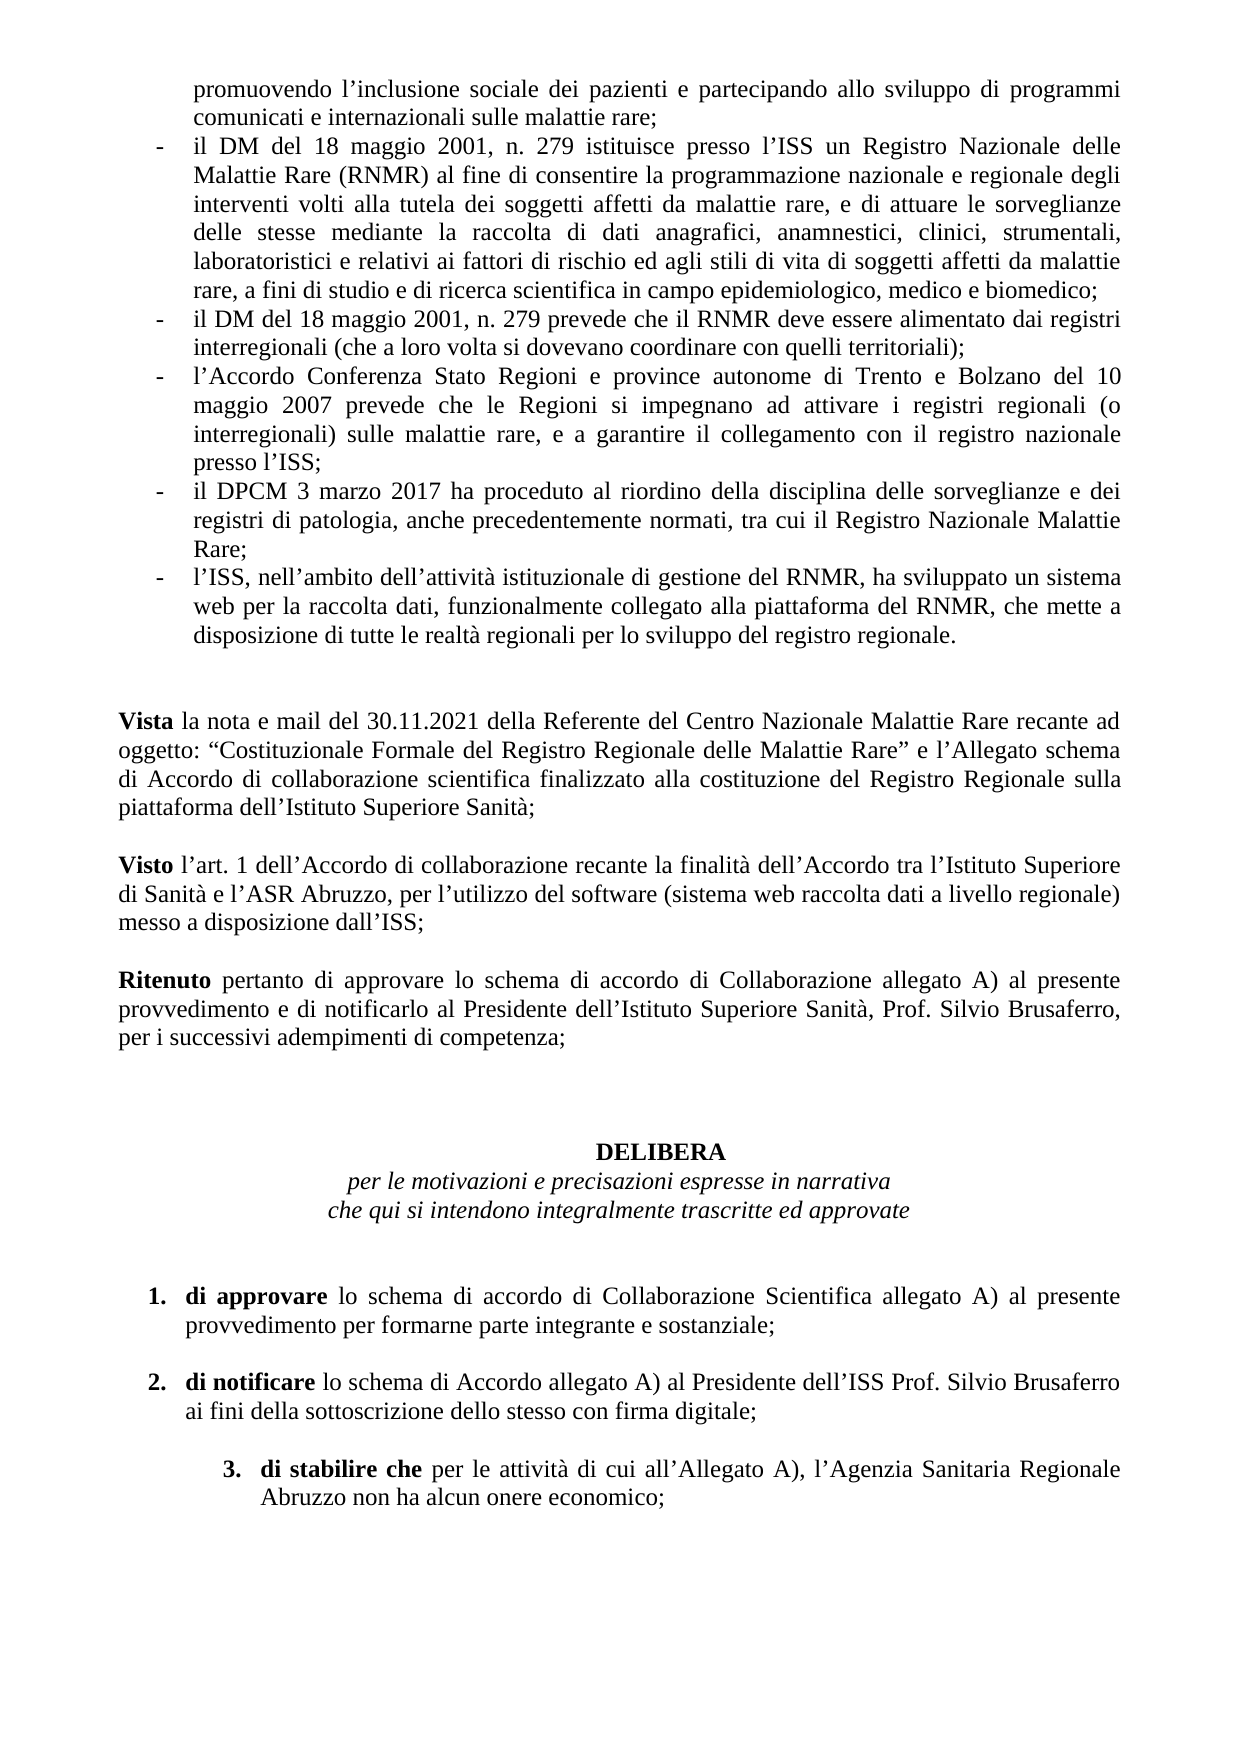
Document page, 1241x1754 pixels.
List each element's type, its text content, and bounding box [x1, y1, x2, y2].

text Visto l’art. 1 dell’Accordo di collaborazione recante la finalità dell’Accordo tra l’Istituto Superiore di Sanità e l’ASR Abruzzo, per l’utilizzo del software (sistema web raccolta dati a livello regionale) messo a disposizione dall’ISS; [118, 850, 1122, 936]
text che qui si intendono integralmente trascritte ed approvate [118, 1195, 1122, 1224]
list il DM del 18 maggio 2001, n. 279 istituisce presso l’ISS un Registro Nazionale delle Malattie Rare (RNMR) al fine di consentire la programmazione nazionale e regionale degli interventi volti alla tutela dei soggetti affetti da malattie rare, e di attuare le sorveglianze delle stesse mediante la raccolta di dati anagrafici, anamnestici, clinici, strumentali, laboratoristici e relativi ai fattori di rischio ed agli stili di vita di soggetti affetti da malattie rare, a fini di studio e di ricerca scientifica in campo epidemiologico, medico e biomedico; [156, 131, 1122, 304]
list il DPCM 3 marzo 2017 ha proceduto al riordino della disciplina delle sorveglianze e dei registri di patologia, anche precedentemente normati, tra cui il Registro Nazionale Malattie Rare; [156, 476, 1122, 562]
list l’ISS, nell’ambito dell’attività istituzionale di gestione del RNMR, ha sviluppato un sistema web per la raccolta dati, funzionalmente collegato alla piattaforma del RNMR, che mette a disposizione di tutte le realtà regionali per lo sviluppo del registro regionale. [156, 562, 1122, 649]
list di approvare lo schema di accordo di Collaborazione Scientifica allegato A) al presente provvedimento per formarne parte integrante e sostanziale; [148, 1281, 1122, 1339]
list di notificare lo schema di Accordo allegato A) al Presidente dell’ISS Prof. Silvio Brusaferro ai fini della sottoscrizione dello stesso con firma digitale; [148, 1367, 1122, 1425]
list il DM del 18 maggio 2001, n. 279 prevede che il RNMR deve essere alimentato dai registri interregionali (che a loro volta si dovevano coordinare con quelli territoriali); [156, 304, 1122, 361]
list di stabilire che per le attività di cui all’Allegato A), l’Agenzia Sanitaria Regionale Abruzzo non ha alcun onere economico; [223, 1454, 1122, 1511]
list l’Accordo Conferenza Stato Regioni e province autonome di Trento e Bolzano del 10 maggio 2007 prevede che le Regioni si impegnano ad attivare i registri regionali (o interregionali) sulle malattie rare, e a garantire il collegamento con il registro nazionale presso l’ISS; [156, 361, 1122, 476]
text per le motivazioni e precisazioni espresse in narrativa [118, 1166, 1122, 1195]
text Vista la nota e mail del 30.11.2021 della Referente del Centro Nazionale Malattie Rare recante ad oggetto: “Costituzionale Formale del Registro Regionale delle Malattie Rare” e l’Allegato schema di Accordo di collaborazione scientifica finalizzato alla costituzione del Registro Regionale sulla piattaforma dell’Istituto Superiore Sanità; [118, 706, 1122, 821]
text Ritenuto pertanto di approvare lo schema di accordo di Collaborazione allegato A) al presente provvedimento e di notificarlo al Presidente dell’Istituto Superiore Sanità, Prof. Silvio Brusaferro, per i successivi adempimenti di competenza; [118, 965, 1122, 1051]
text DELIBERA [199, 1137, 1122, 1166]
list promuovendo l’inclusione sociale dei pazienti e partecipando allo sviluppo di programmi comunicati e internazionali sulle malattie rare; [156, 74, 1122, 131]
